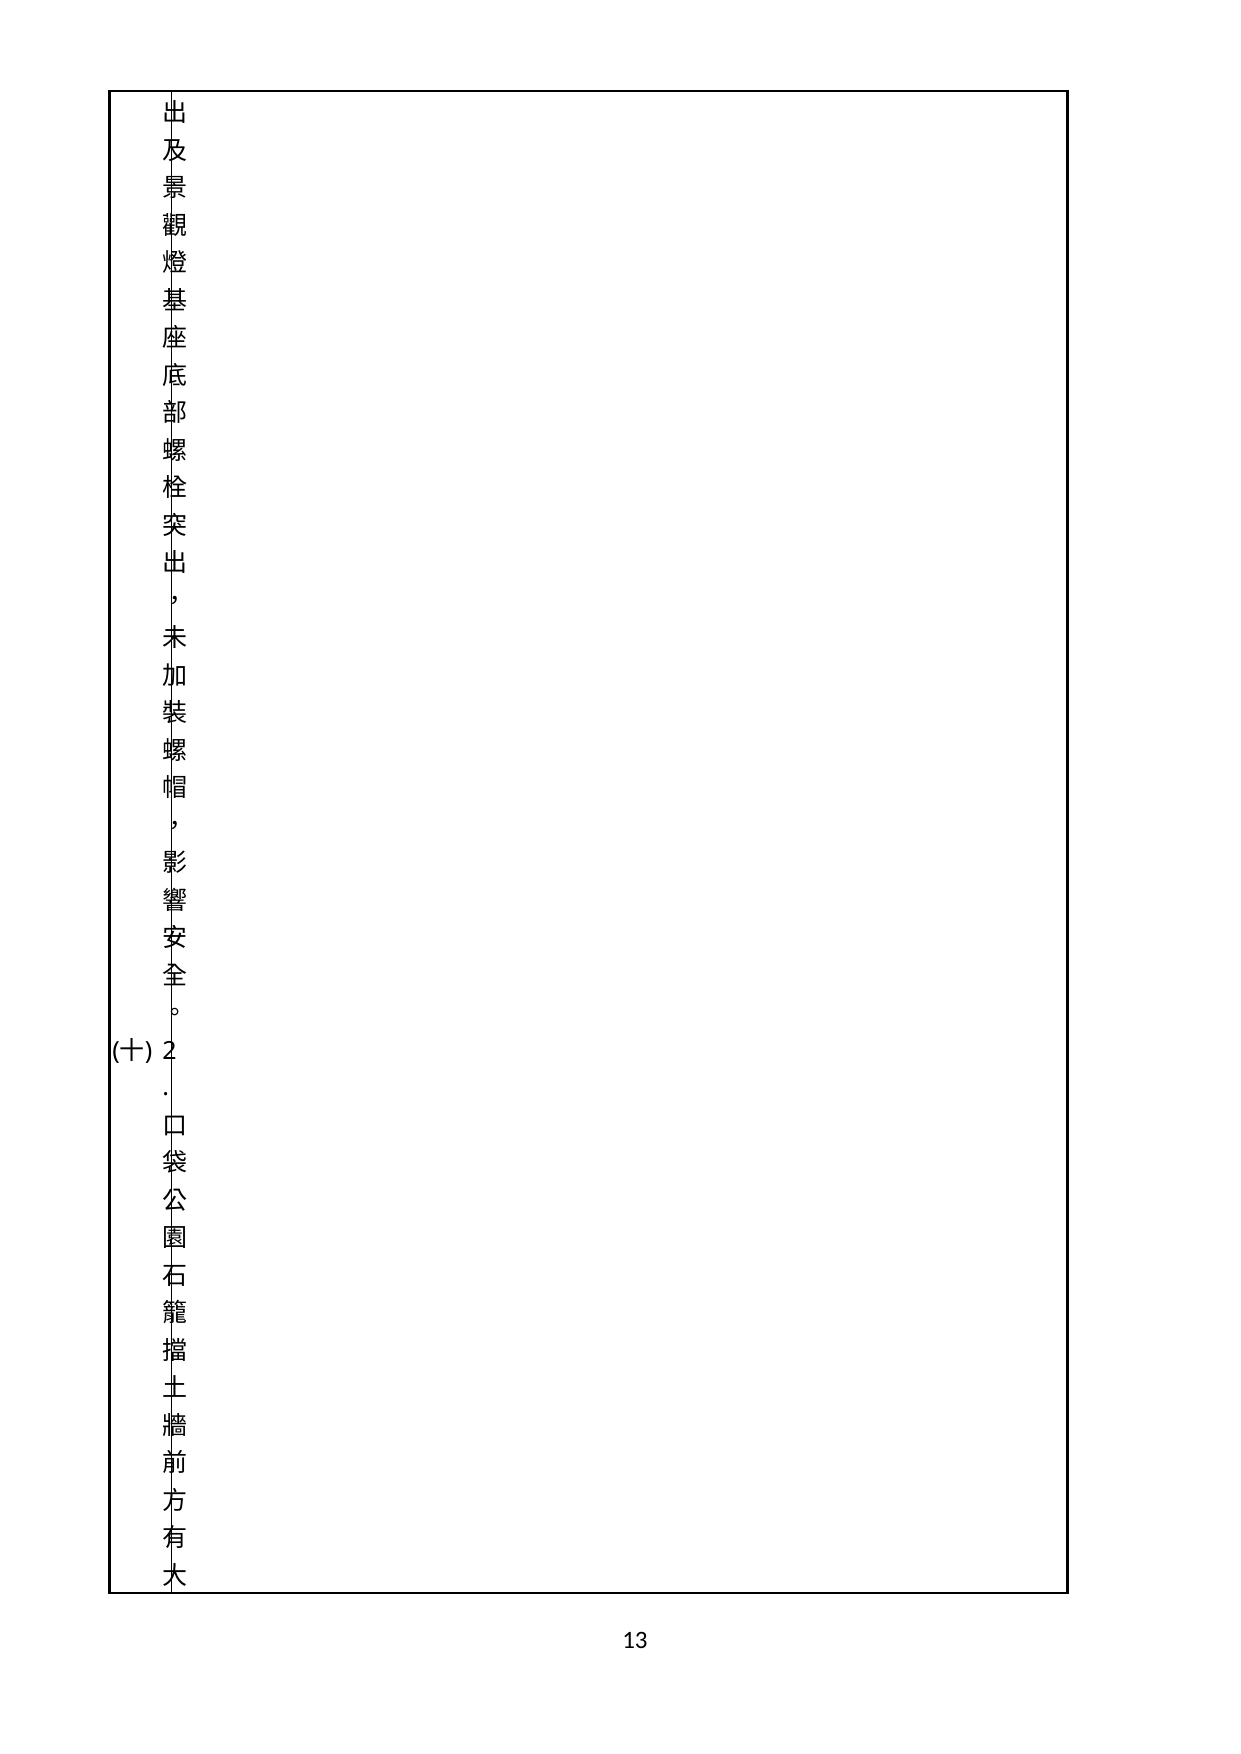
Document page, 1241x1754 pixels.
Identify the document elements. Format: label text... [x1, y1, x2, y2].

table_cell 其一、 品質管理制度 他 建 議 A、 工程主辦單位、監造單位： 1.主辦單位簡報未說明工程估驗款辦理情形。 2.監造單位部份施工抽查/驗照片無日期。 3.監造單位審查施工圖不確實，未督促廠商施作山坡側卵石溝。 4.監造單位簡報未說明辦理變更設計原因、內容、經費增減及停工等原因。 B、承攬廠商： 1. 材料檢試驗管制總表混凝土澆置12/8-12/29五天，抽樣日期及抽樣數量均未填具。 2.專任工程人員未依契約及品質計畫落實施工督導。﹝-1﹞(4.03.11.05[M]) 3.專任工程人員未確實填具督察紀錄。﹝-1﹞(4.03.11.06[M]) 二、施工品質 混凝土、鋼筋(構)、模板、土方、結構體、裝修、雜項等 1.口袋公園排水溝頂及濕式紙模地坪完成面因混凝土養護不佳，產生塑性收縮裂縫。﹝-2﹞(5.01.02[M]監造單位連帶) 2.口袋公園排水溝、集水井、濕式紙模地坪與緣石介面混凝土完成面垂直及水平度不佳。﹝-2﹞(5.01.03[M]監造單位連帶) 3.人行步道，每6M切割一處伸縮縫，切割寬度及深度均不足，造成附近龜裂。 4.工程告示牌預定完工日期有誤，應修正為107年10月28日。 (二)材料設備檢驗與管制 1.混凝土抗壓強度試驗如12/8至12/29五天混凝土澆置無取樣試驗紀錄，檢驗頻率不足。 (三)安全衛生 1.口袋公園廣場登山導覽圖招牌底部固定螺螺栓突出及景觀燈基座底部螺栓突出，未加裝螺帽，影響安全。 2.口袋公園石籠擋土牆前方有大面積裸露黃土未覆蓋防塵網，恐造成揚塵。 3.登山口指示牌立柱搖晃，有安全疑慮。 [111, 92, 171, 1592]
table_cell [1069, 90, 1161, 1592]
table_cell 1. 人行步道靠山坡側未依設計圖說施作碎石溝，請廠商及監造單位依契約施工、確認。 2.人行步道靠路側灌木帶有過多不當卵礫石充填，建議撿除並以沃土充填，以利綠化及視覺景觀。 [172, 92, 1066, 1592]
